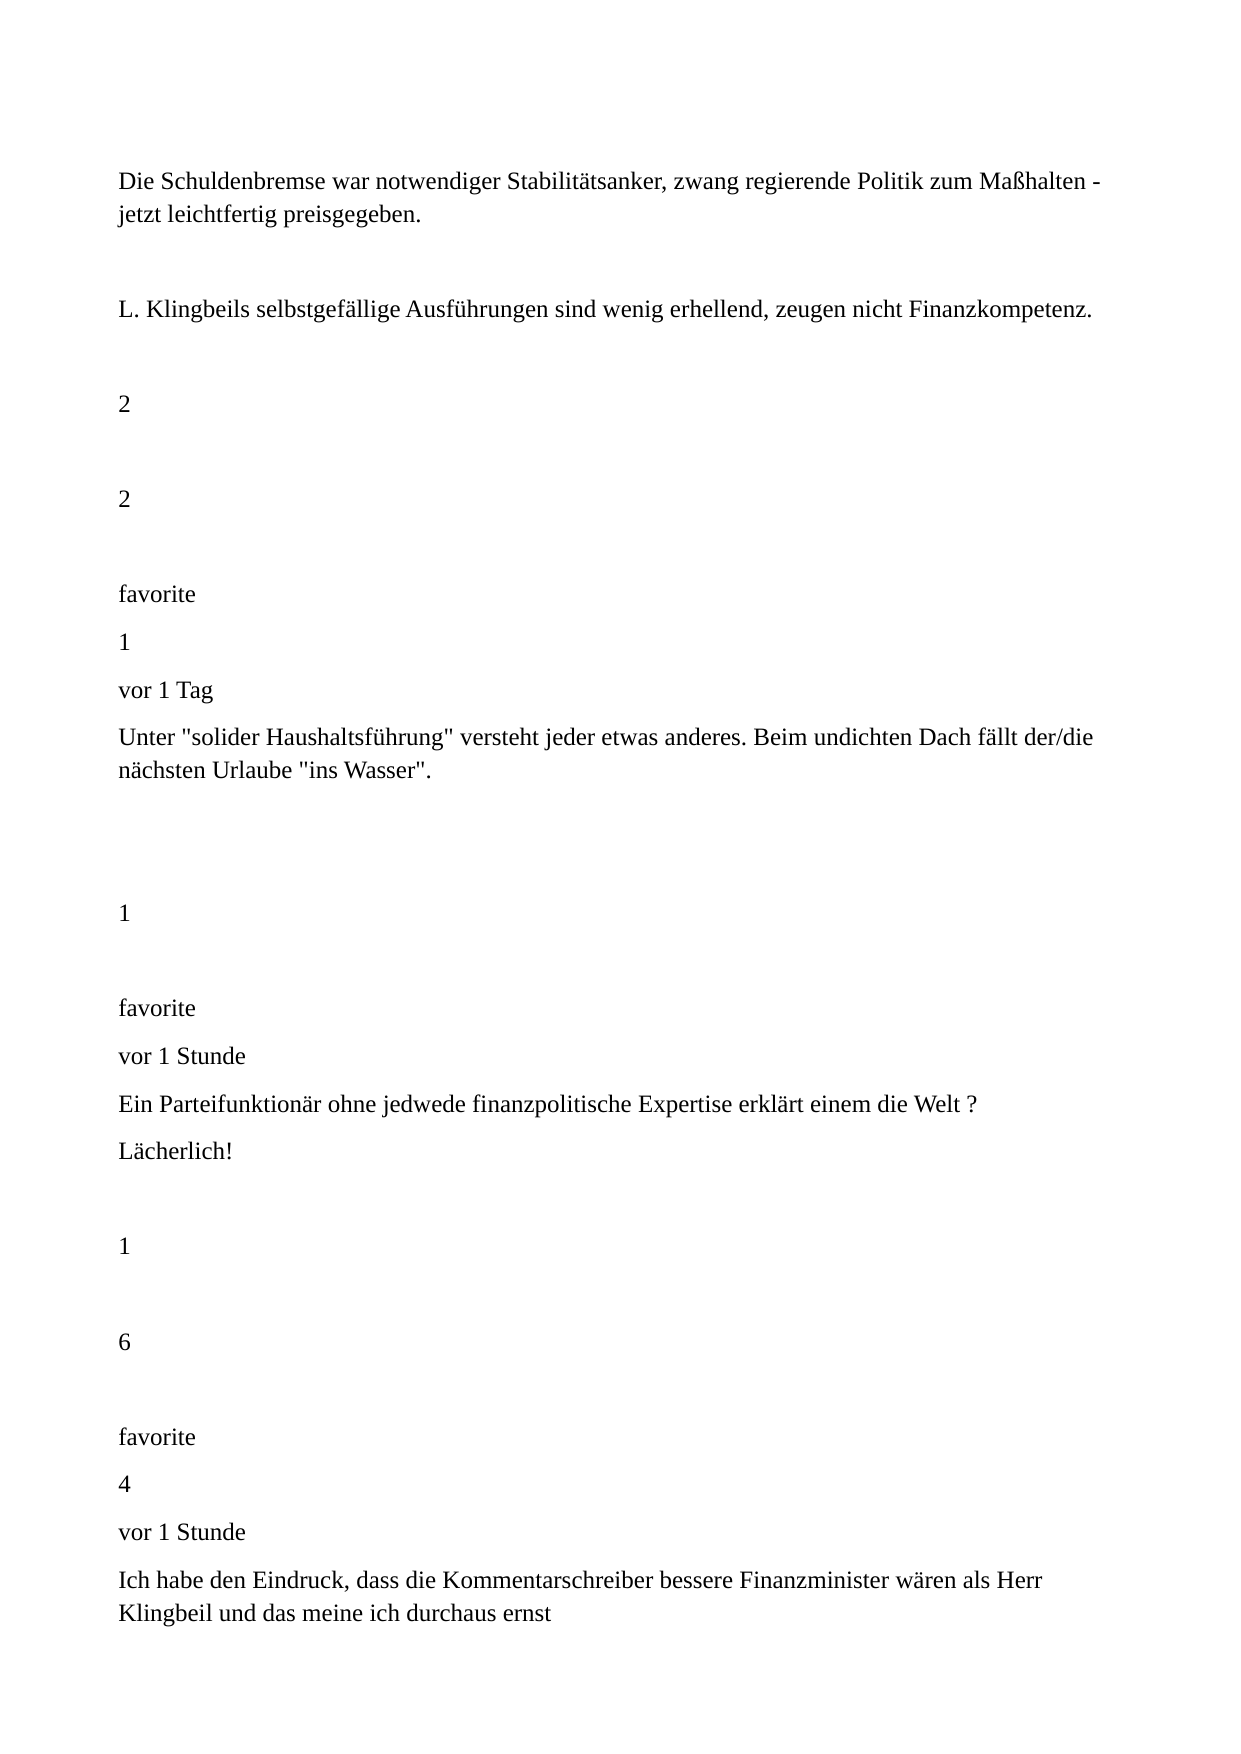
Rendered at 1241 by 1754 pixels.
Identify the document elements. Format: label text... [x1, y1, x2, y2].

text 2 [118, 389, 1122, 418]
text Lächerlich! [118, 1136, 1122, 1165]
text 2 [118, 484, 1122, 513]
text vor 1 Stunde [118, 1517, 1122, 1546]
text Ich habe den Eindruck, dass die Kommentarschreiber bessere Finanzminister wären als Herr Klingbeil und das meine ich durchaus ernst [118, 1565, 1122, 1626]
text Die Schuldenbremse war notwendiger Stabilitätsanker, zwang regierende Politik zum Maßhalten - jetzt leichtfertig preisgegeben. [118, 166, 1122, 227]
text 6 [118, 1327, 1122, 1355]
text vor 1 Stunde [118, 1041, 1122, 1070]
text 4 [118, 1469, 1122, 1498]
text vor 1 Tag [118, 675, 1122, 703]
text L. Klingbeils selbstgefällige Ausführungen sind wenig erhellend, zeugen nicht Finanzkompetenz. [118, 294, 1122, 323]
text 1 [118, 627, 1122, 656]
text favorite [118, 1422, 1122, 1451]
text 1 [118, 1231, 1122, 1260]
text favorite [118, 993, 1122, 1022]
text Unter "solider Haushaltsführung" versteht jeder etwas anderes. Beim undichten Dach fällt der/die nächsten Urlaube "ins Wasser". [118, 722, 1122, 784]
text Ein Parteifunktionär ohne jedwede finanzpolitische Expertise erklärt einem die Welt ? [118, 1089, 1122, 1117]
text 1 [118, 898, 1122, 927]
text favorite [118, 579, 1122, 608]
